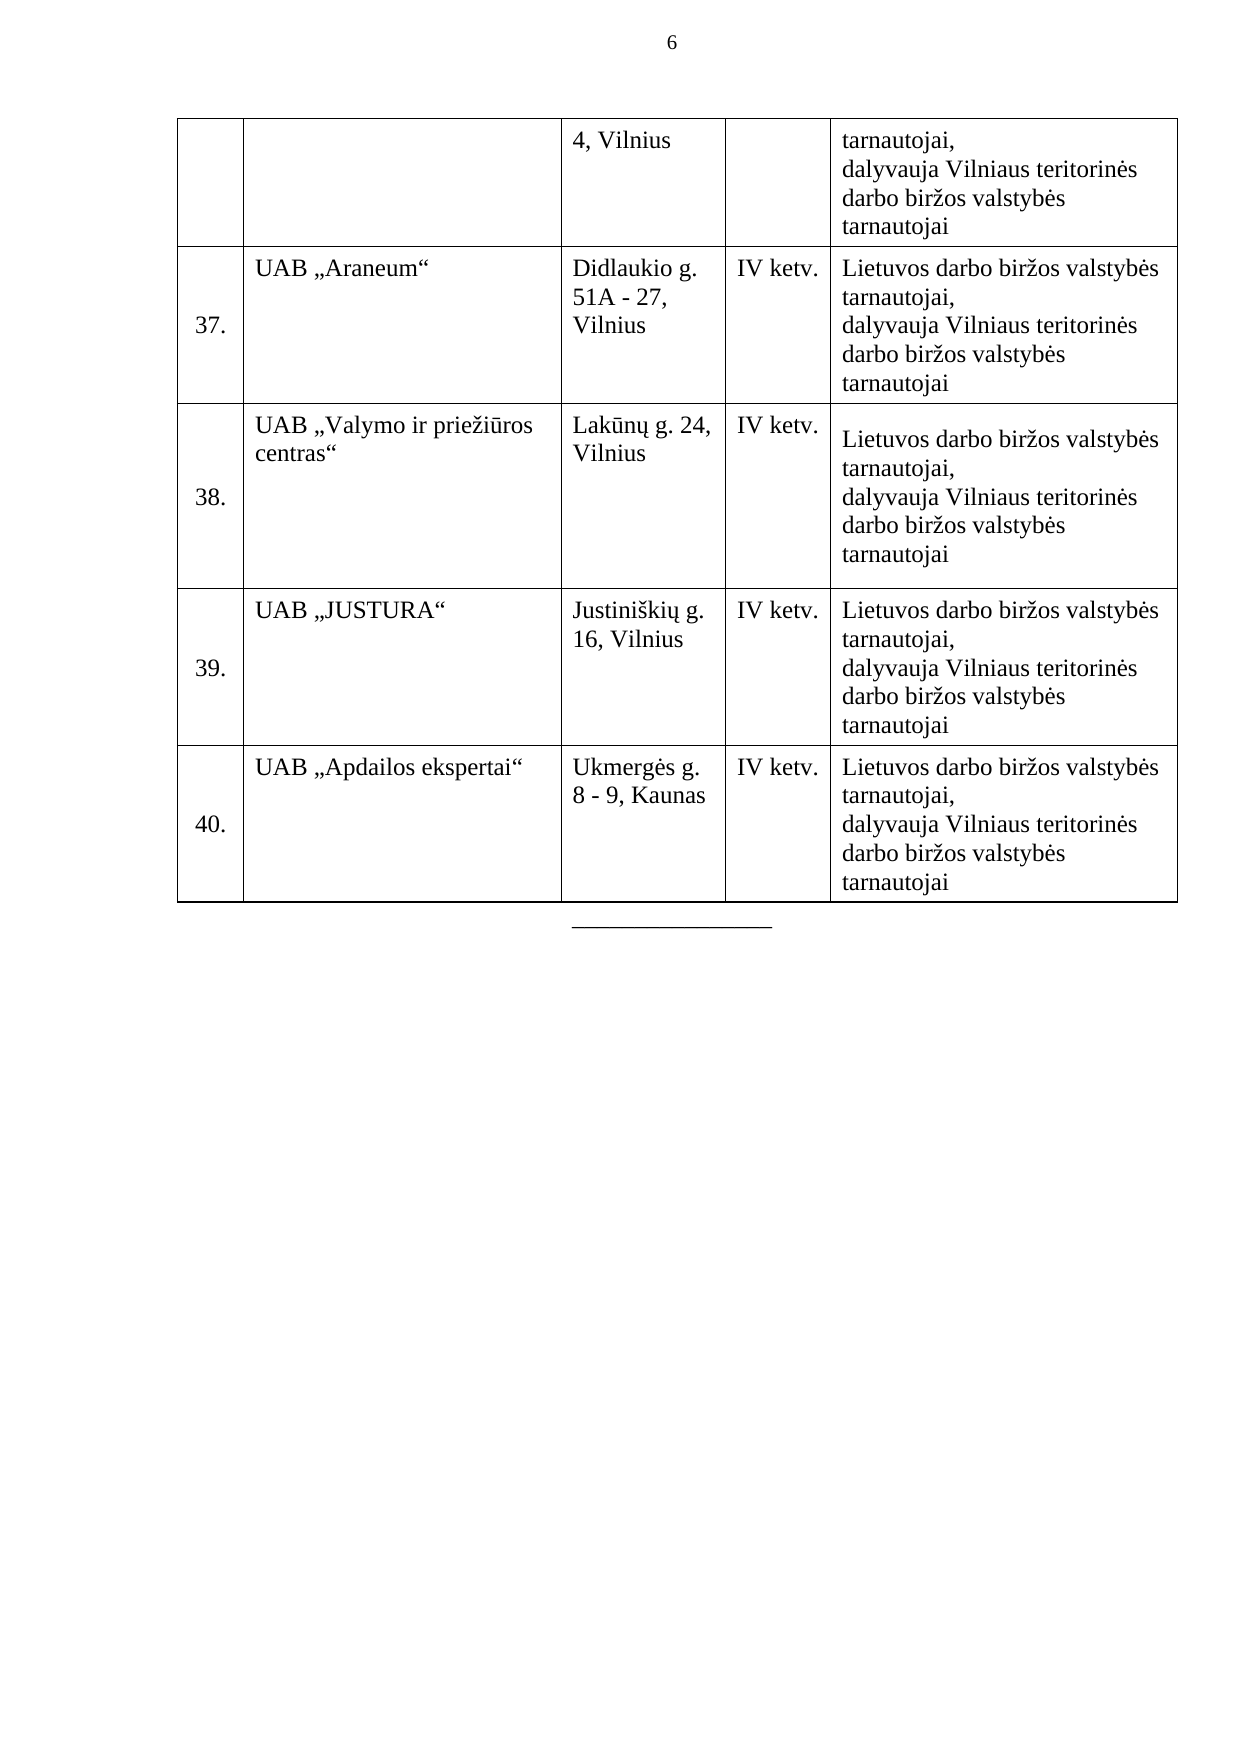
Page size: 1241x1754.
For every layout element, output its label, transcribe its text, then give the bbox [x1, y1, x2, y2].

table_cell 38. [178, 404, 243, 588]
table_cell Lietuvos darbo biržos valstybės tarnautojai, dalyvauja Vilniaus teritorinės darbo biržos valstybės tarnautojai [831, 247, 1177, 403]
table_cell [244, 119, 561, 246]
table_cell Lakūnų g. 24, Vilnius [562, 404, 725, 588]
table_cell [178, 119, 243, 246]
table_cell Lietuvos darbo biržos valstybės tarnautojai, dalyvauja Vilniaus teritorinės darbo biržos valstybės tarnautojai [831, 589, 1177, 745]
table_cell IV ketv. [726, 404, 830, 588]
table_cell UAB „Valymo ir priežiūros centras“ [244, 404, 561, 588]
table_cell [726, 119, 830, 246]
table_cell Lietuvos darbo biržos valstybės tarnautojai, dalyvauja Vilniaus teritorinės darbo biržos valstybės tarnautojai [831, 746, 1177, 901]
table_cell Lietuvos darbo biržos valstybės tarnautojai, dalyvauja Vilniaus teritorinės darbo biržos valstybės tarnautojai [831, 404, 1177, 588]
table_cell UAB „Apdailos ekspertai“ [244, 746, 561, 901]
table_cell Justiniškių g. 16, Vilnius [562, 589, 725, 745]
table_cell Ukmergės g. 8 - 9, Kaunas [562, 746, 725, 901]
table_cell IV ketv. [726, 589, 830, 745]
table_cell UAB „Araneum“ [244, 247, 561, 403]
table_cell IV ketv. [726, 247, 830, 403]
table_cell 39. [178, 589, 243, 745]
table_cell Didlaukio g. 51A - 27, Vilnius [562, 247, 725, 403]
table_cell IV ketv. [726, 746, 830, 901]
table_cell 40. [178, 746, 243, 901]
table_cell - 4, Vilnius [562, 119, 725, 246]
table_cell tarnautojai, dalyvauja Vilniaus teritorinės darbo biržos valstybės tarnautojai [831, 119, 1177, 246]
table_cell 37. [178, 247, 243, 403]
text ________________ [177, 903, 1167, 931]
table_cell UAB „JUSTURA“ [244, 589, 561, 745]
